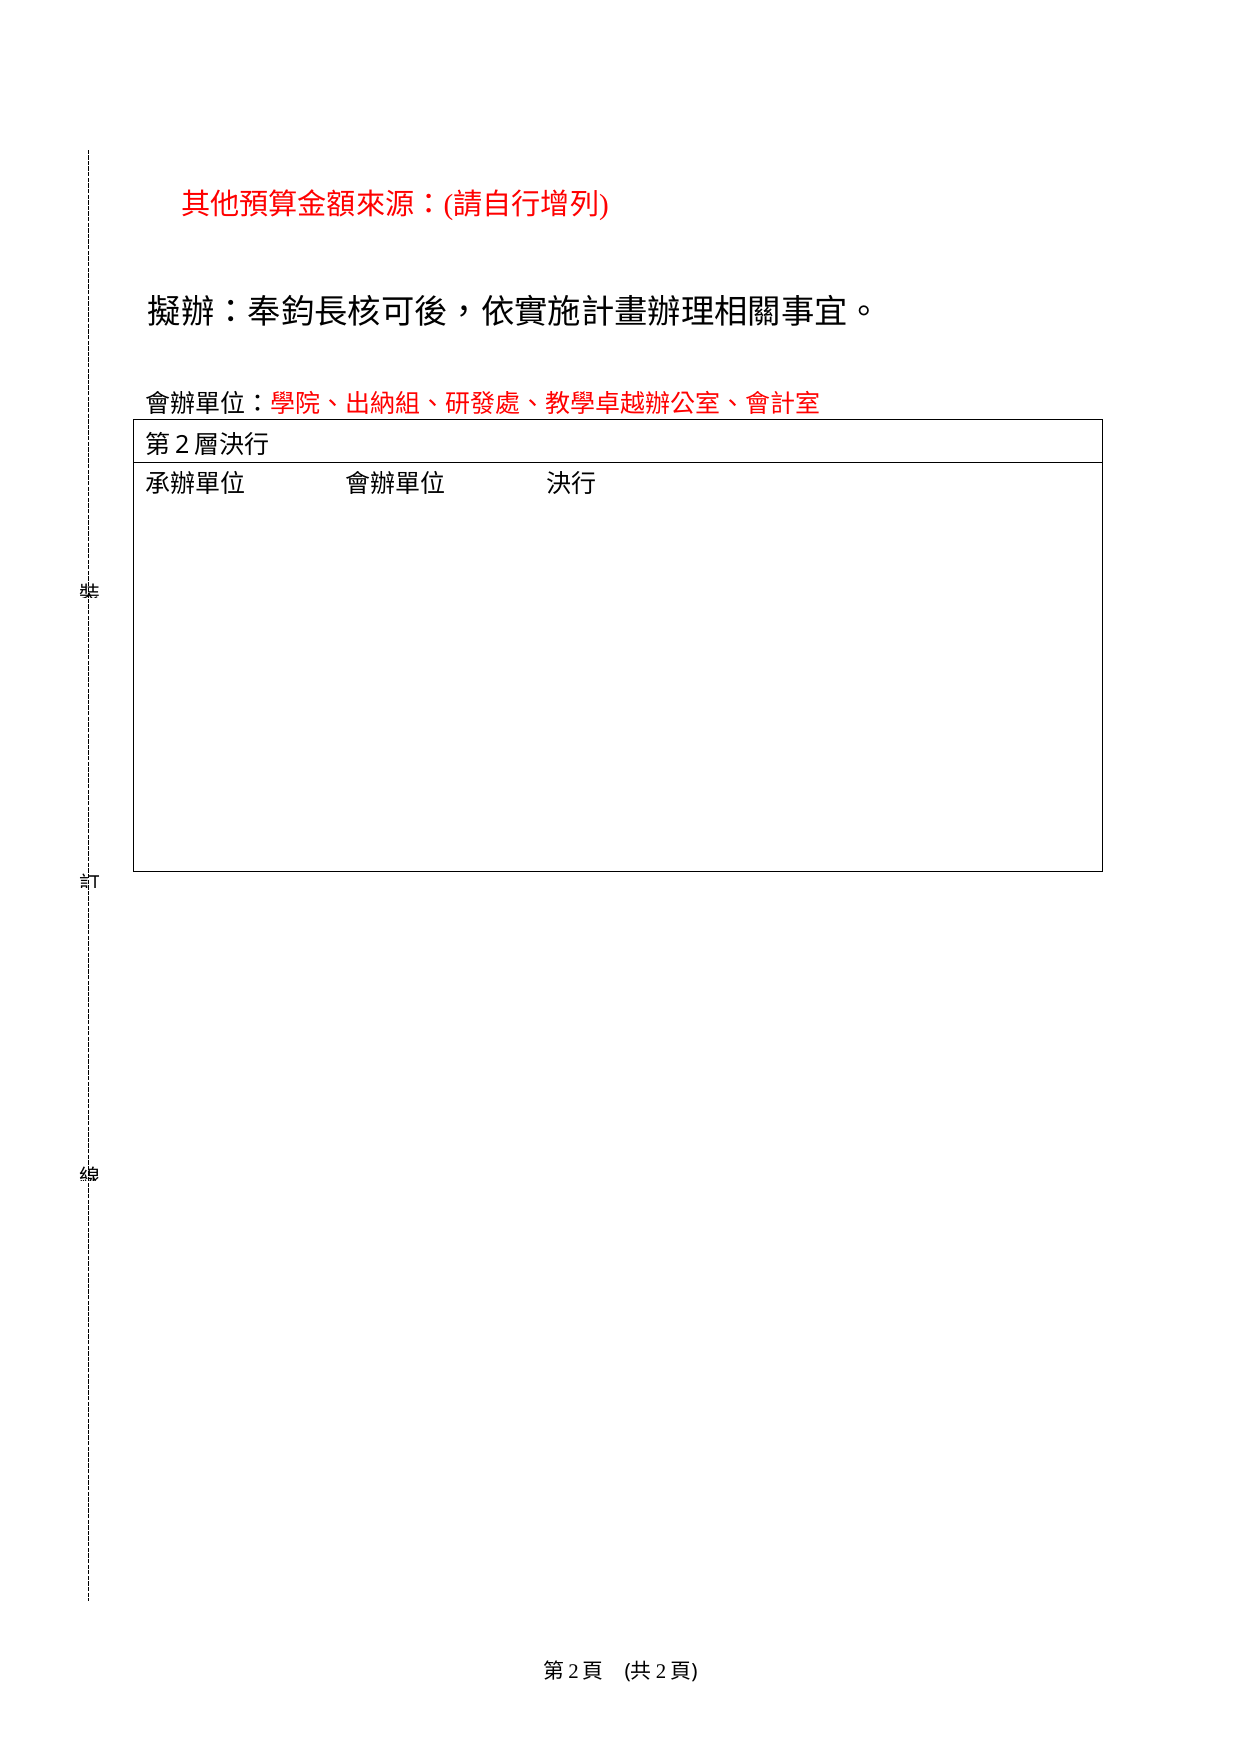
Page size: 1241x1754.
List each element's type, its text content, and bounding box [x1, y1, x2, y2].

text 其他預算金額來源：(請自行增列) [181, 164, 1092, 239]
text 擬辦：奉鈞長核可後，依實施計畫辦理相關事宜。 [148, 277, 1092, 335]
text 會辦單位：學院、出納組、研發處、教學卓越辦公室、會計室 [146, 383, 1116, 419]
table_cell 承辦單位 會辦單位 決行 [134, 463, 1102, 871]
table_header 第2層決行 [134, 420, 1102, 462]
